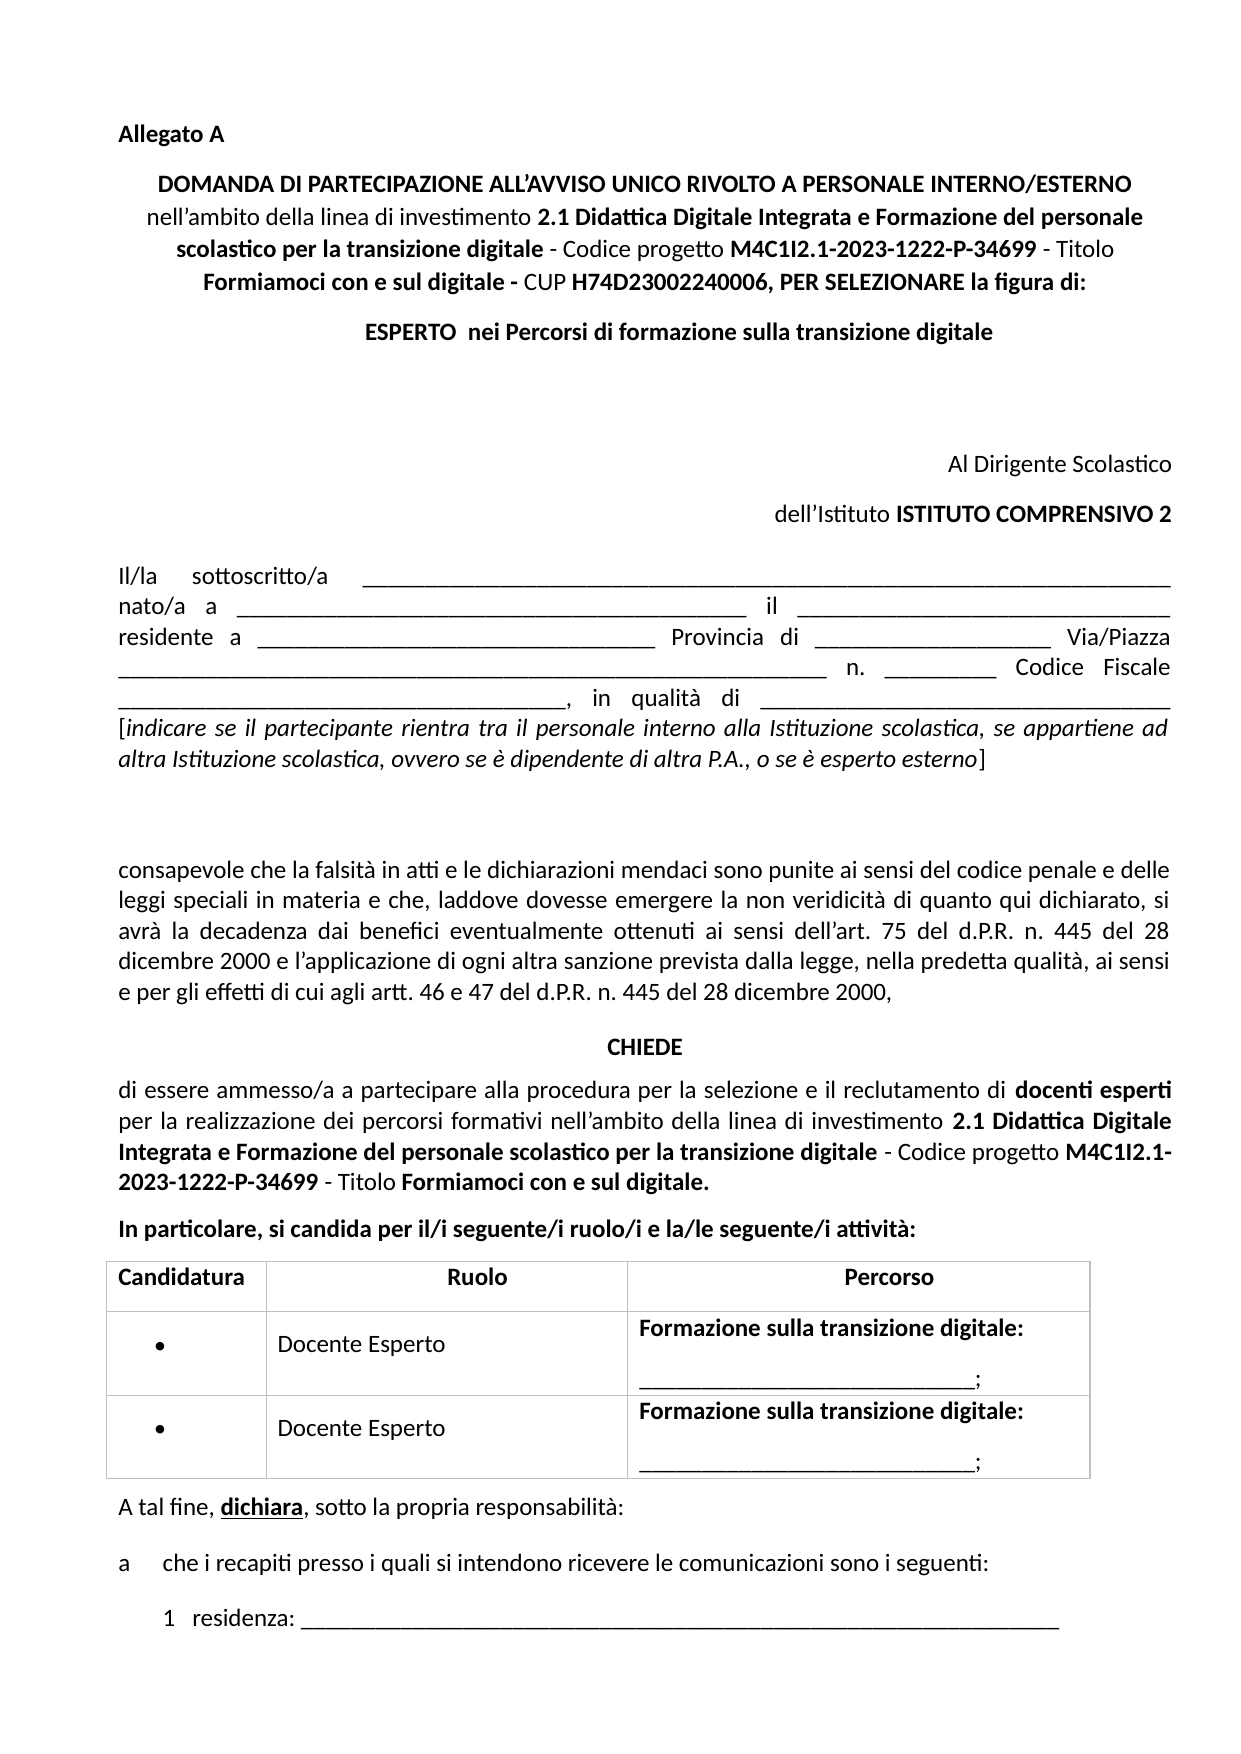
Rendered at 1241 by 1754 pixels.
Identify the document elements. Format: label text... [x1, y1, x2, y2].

list che i recapiti presso i quali si intendono ricevere le comunicazioni sono i seguenti: [118, 1547, 1172, 1577]
list residenza: _____________________________________________________________ [162, 1602, 1172, 1633]
text DOMANDA DI PARTECIPAZIONE ALL’AVVISO UNICO RIVOLTO A PERSONALE INTERNO/ESTERNO nell’ambito della linea di investimento 2.1 Didattica Digitale Integrata e Formazione del personale scolastico per la transizione digitale - Codice progetto M4C1I2.1-2023-1222-P-34699 - Titolo Formiamoci con e sul digitale - CUP H74D23002240006, PER SELEZIONARE la figura di: [118, 168, 1172, 297]
table_cell Docente Esperto [267, 1396, 627, 1478]
text Allegato A [118, 118, 1172, 149]
text Al Dirigente Scolastico [634, 448, 1172, 479]
table_header Candidatura [107, 1262, 266, 1311]
text CHIEDE [118, 1032, 1172, 1062]
table_cell [107, 1396, 266, 1478]
table_cell Formazione sulla transizione digitale: ___________________________; [628, 1396, 1089, 1478]
table_cell Formazione sulla transizione digitale: ___________________________; [628, 1312, 1089, 1394]
table_header Ruolo [267, 1262, 627, 1311]
table_cell [107, 1312, 266, 1394]
text consapevole che la falsità in atti e le dichiarazioni mendaci sono punite ai sensi del codice penale e delle leggi speciali in materia e che, laddove dovesse emergere la non veridicità di quanto qui dichiarato, si avrà la decadenza dai benefici eventualmente ottenuti ai sensi dell’art. 75 del d.P.R. n. 445 del 28 dicembre 2000 e l’applicazione di ogni altra sanzione prevista dalla legge, nella predetta qualità, ai sensi e per gli effetti di cui agli artt. 46 e 47 del d.P.R. n. 445 del 28 dicembre 2000, [118, 854, 1172, 1007]
text In particolare, si candida per il/i seguente/i ruolo/i e la/le seguente/i attività: [118, 1213, 1172, 1244]
text ESPERTO nei Percorsi di formazione sulla transizione digitale [118, 316, 1172, 347]
table_cell Docente Esperto [267, 1312, 627, 1394]
text dell’Istituto ISTITUTO COMPRENSIVO 2 [634, 498, 1172, 528]
text A tal fine, dichiara, sotto la propria responsabilità: [118, 1491, 1172, 1522]
text Il/la sottoscritto/a _________________________________________________________________ nato/a a _________________________________________ il ______________________________ residente a ________________________________ Provincia di ___________________ Via/Piazza _________________________________________________________ n. _________ Codice Fiscale ____________________________________, in qualità di _________________________________ [indicare se il partecipante rientra tra il personale interno alla Istituzione scolastica, se appartiene ad altra Istituzione scolastica, ovvero se è dipendente di altra P.A., o se è esperto esterno] [118, 560, 1172, 773]
text di essere ammesso/a a partecipare alla procedura per la selezione e il reclutamento di docenti esperti per la realizzazione dei percorsi formativi nell’ambito della linea di investimento 2.1 Didattica Digitale Integrata e Formazione del personale scolastico per la transizione digitale - Codice progetto M4C1I2.1-2023-1222-P-34699 - Titolo Formiamoci con e sul digitale. [118, 1074, 1172, 1197]
table_header Percorso [628, 1262, 1089, 1311]
